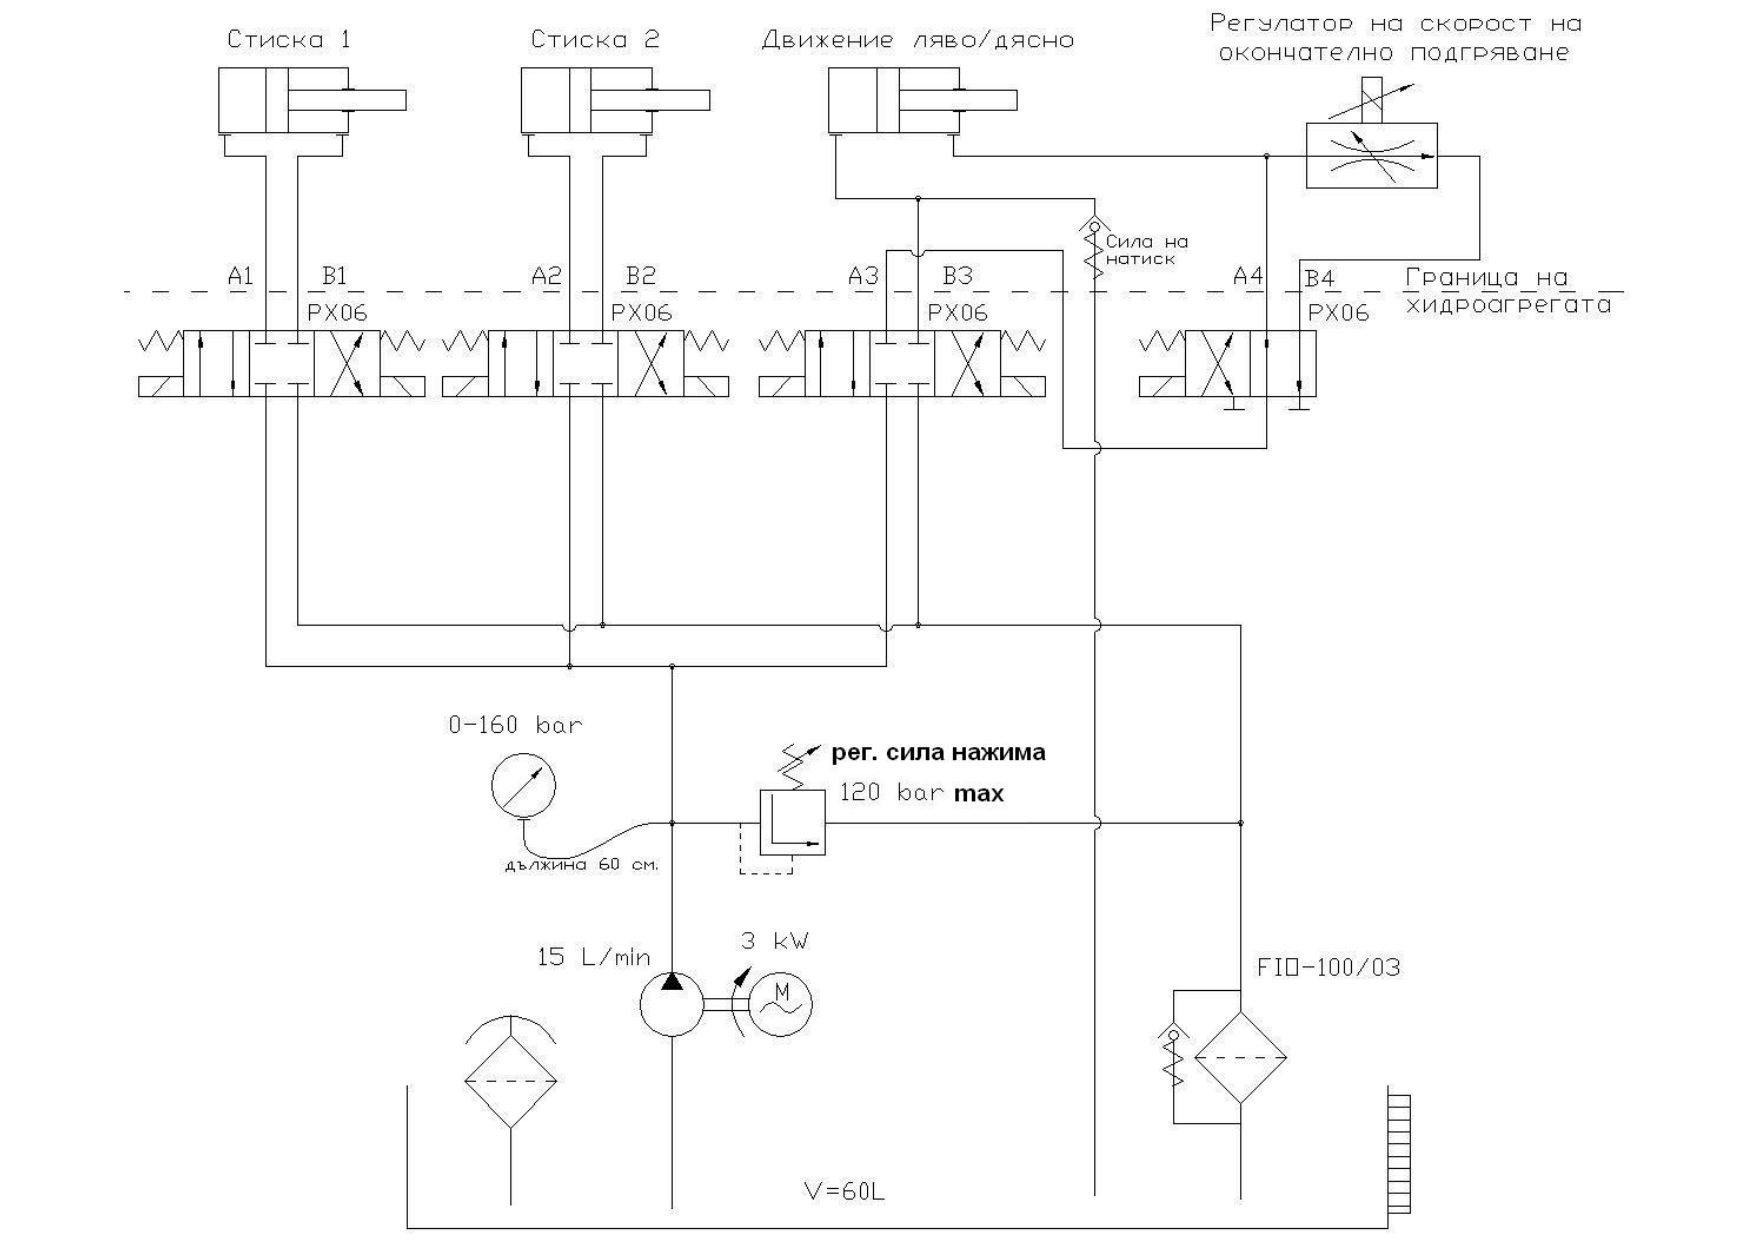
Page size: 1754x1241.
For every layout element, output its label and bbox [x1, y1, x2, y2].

picture [123, 0, 1630, 1241]
